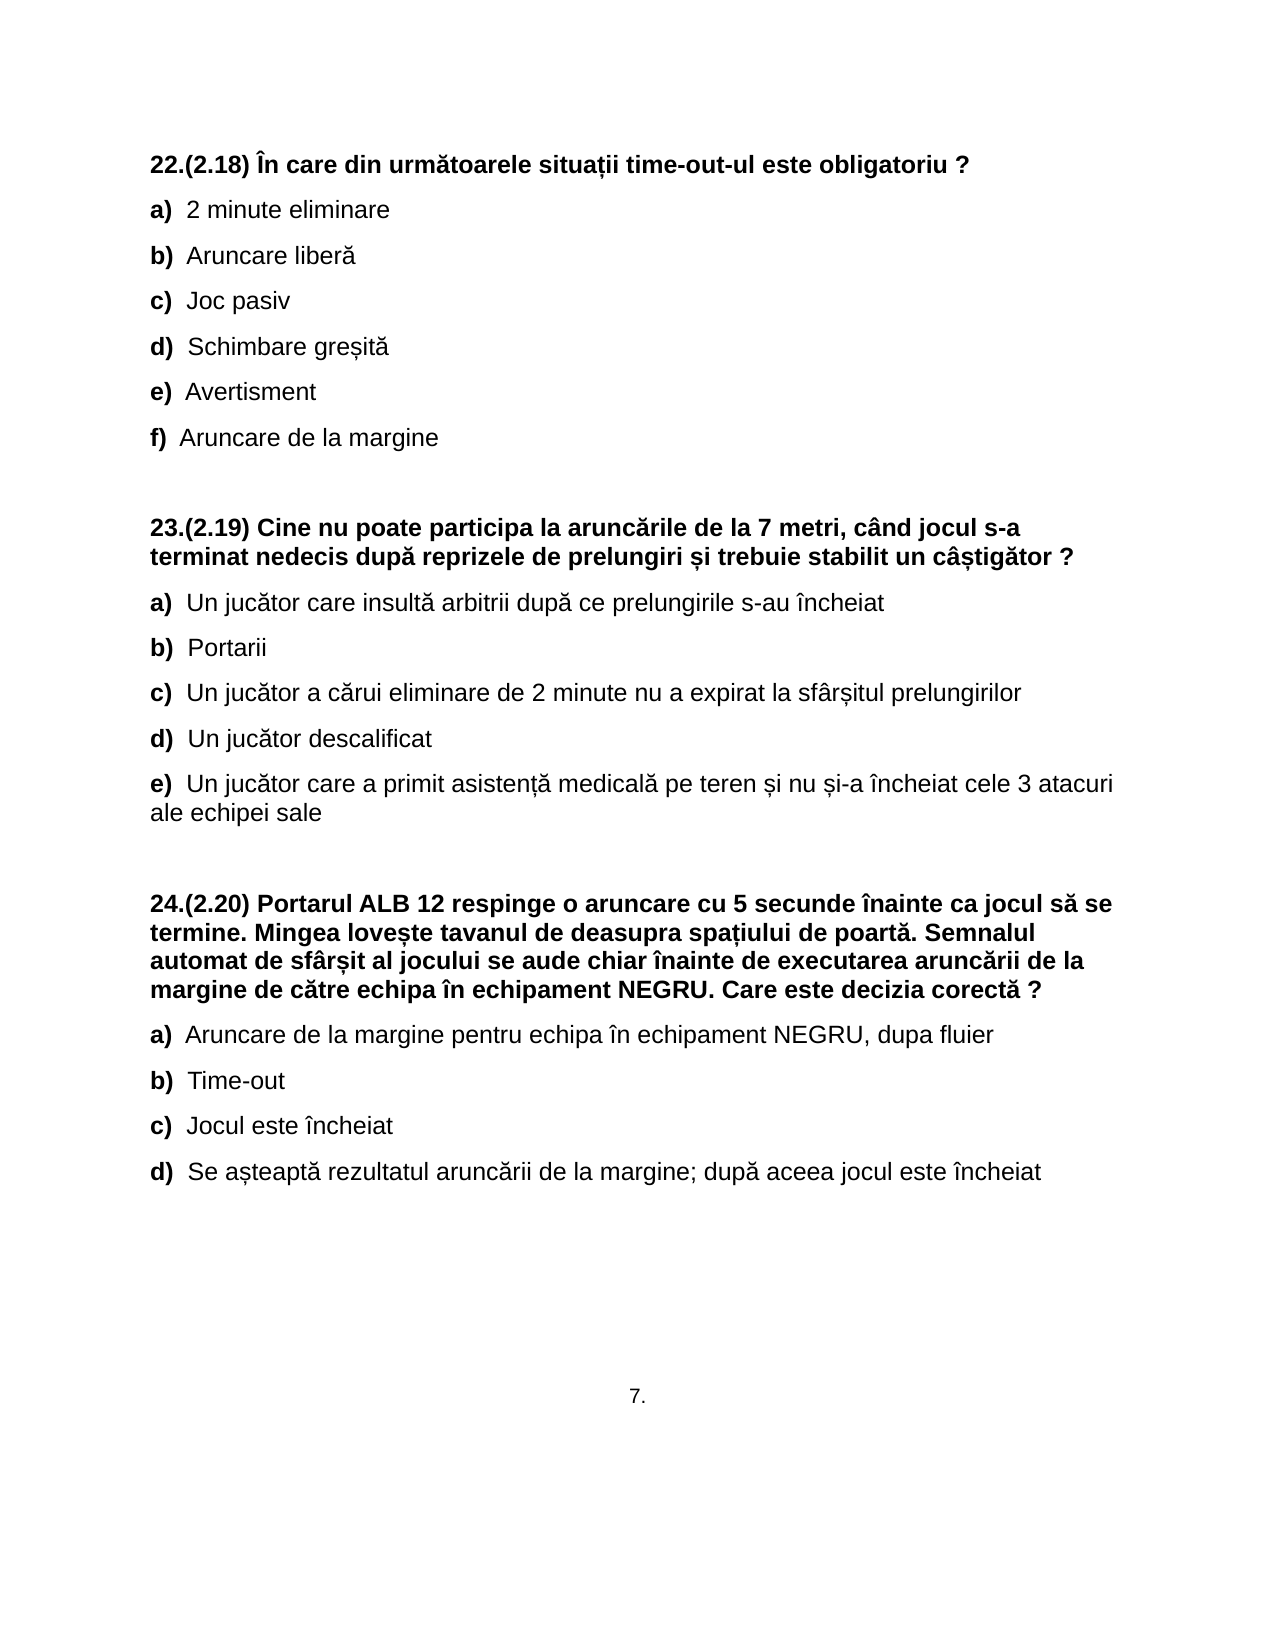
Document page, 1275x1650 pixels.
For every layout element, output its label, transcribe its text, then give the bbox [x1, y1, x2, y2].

text a) Aruncare de la margine pentru echipa în echipament NEGRU, dupa fluier [150, 1020, 1125, 1049]
text d) Se așteaptă rezultatul aruncării de la margine; după aceea jocul este încheiat [150, 1157, 1125, 1185]
text 23.(2.19) Cine nu poate participa la aruncările de la 7 metri, când jocul s-a terminat nedecis după reprizele de prelungiri și trebuie stabilit un câștigător ? [150, 513, 1125, 571]
text b) Time-out [150, 1066, 1125, 1094]
text f) Aruncare de la margine [150, 422, 1125, 451]
text b) Portarii [150, 633, 1125, 662]
text c) Un jucător a cărui eliminare de 2 minute nu a expirat la sfârșitul prelungirilor [150, 678, 1125, 707]
text e) Un jucător care a primit asistență medicală pe teren și nu și-a încheiat cele 3 atacuri ale echipei sale [150, 769, 1125, 827]
text a) 2 minute eliminare [150, 195, 1125, 224]
text c) Joc pasiv [150, 286, 1125, 315]
text 7. [150, 1384, 1125, 1408]
text c) Jocul este încheiat [150, 1111, 1125, 1140]
text d) Schimbare greșită [150, 332, 1125, 360]
text a) Un jucător care insultă arbitrii după ce prelungirile s-au încheiat [150, 587, 1125, 616]
text 22.(2.18) În care din următoarele situații time-out-ul este obligatoriu ? [150, 150, 1125, 179]
text b) Aruncare liberă [150, 241, 1125, 269]
text d) Un jucător descalificat [150, 724, 1125, 752]
text e) Avertisment [150, 377, 1125, 406]
text 24.(2.20) Portarul ALB 12 respinge o aruncare cu 5 secunde înainte ca jocul să se termine. Mingea lovește tavanul de deasupra spațiului de poartă. Semnalul automat de sfârșit al jocului se aude chiar înainte de executarea aruncării de la margine de către echipa în echipament NEGRU. Care este decizia corectă ? [150, 889, 1125, 1004]
